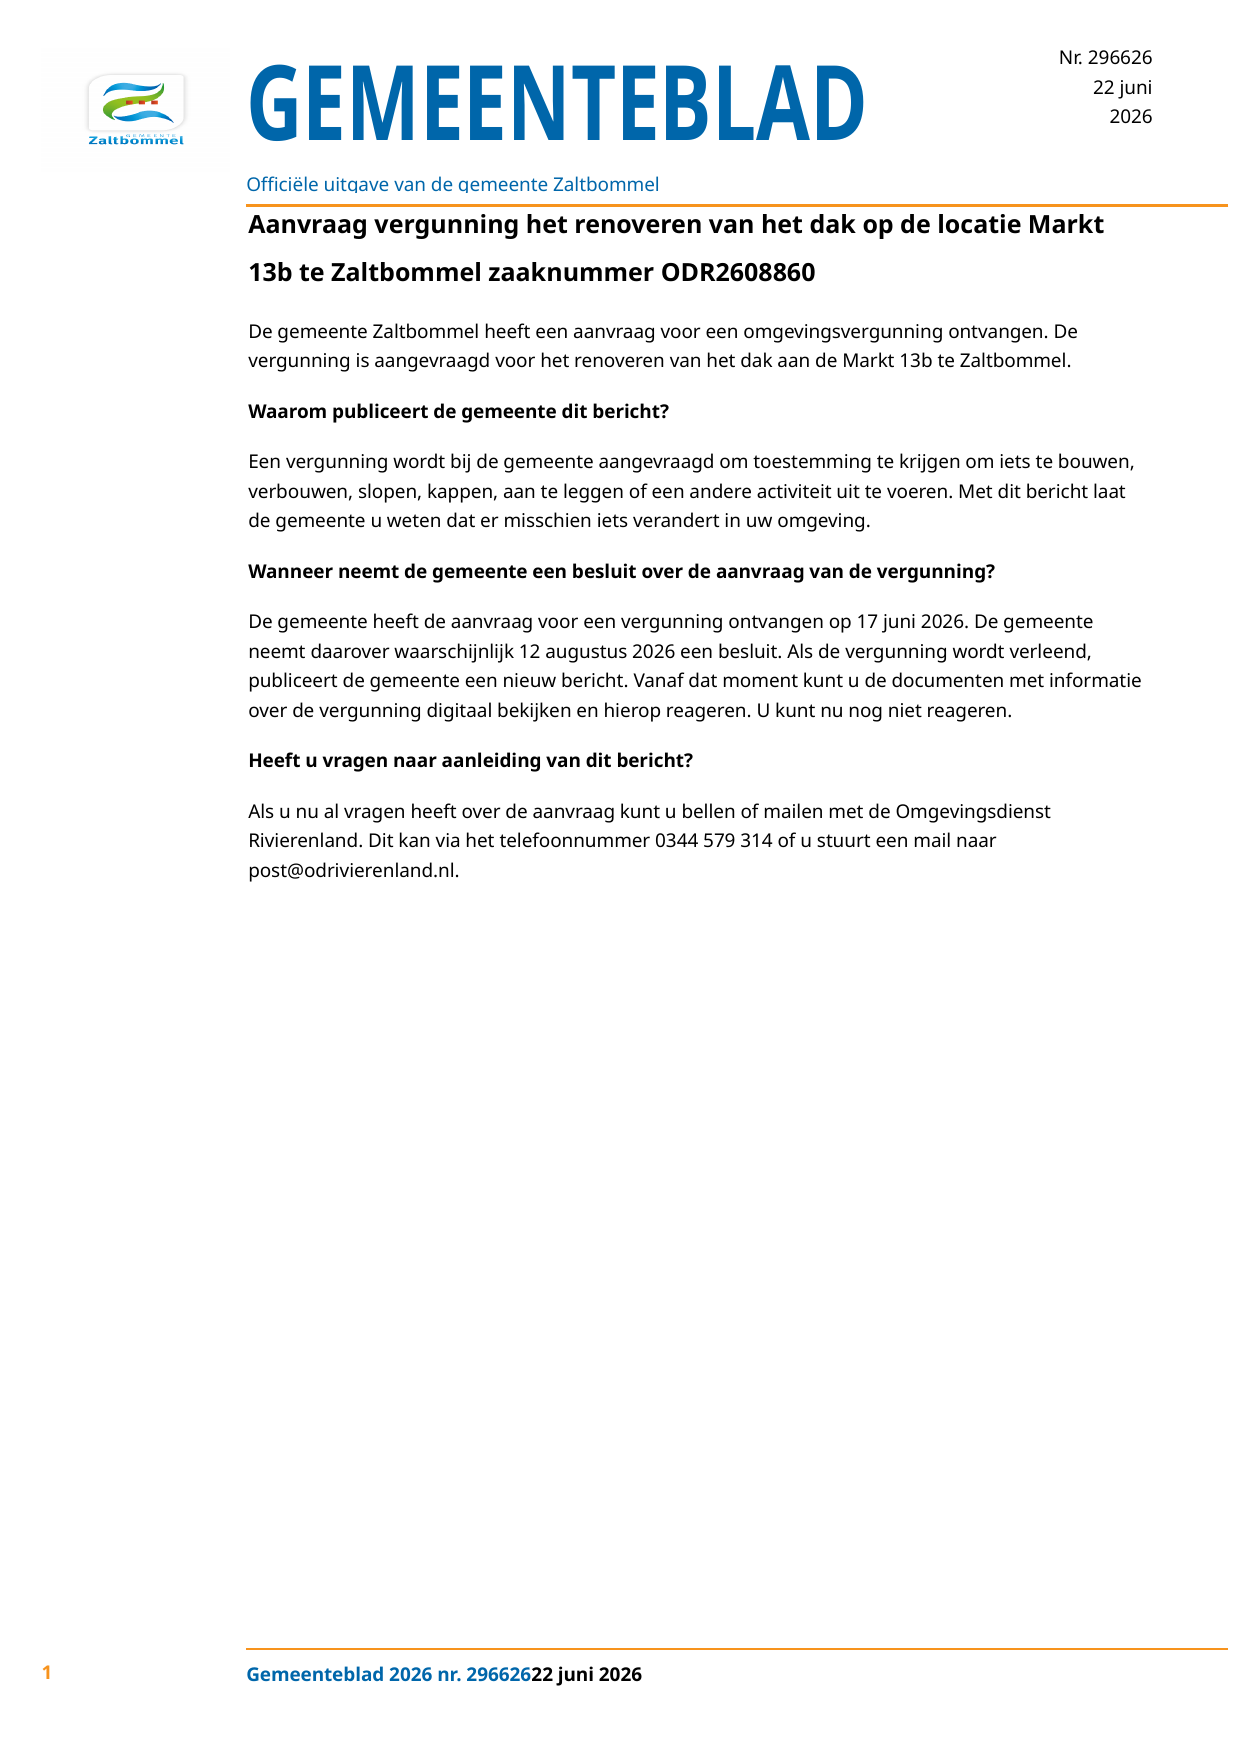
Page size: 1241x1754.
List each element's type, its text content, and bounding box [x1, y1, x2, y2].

text Waarom publiceert de gemeente dit bericht? [248, 398, 1152, 424]
picture [41, 47, 231, 172]
text Als u nu al vragen heeft over de aanvraag kunt u bellen of mailen met de Omgevingsdienst Rivierenland. Dit kan via het telefoonnummer 0344 579 314 of u stuurt een mail naar post@odrivierenland.nl. [248, 798, 1152, 883]
text De gemeente heeft de aanvraag voor een vergunning ontvangen op 17 juni 2026. De gemeente neemt daarover waarschijnlijk 12 augustus 2026 een besluit. Als de vergunning wordt verleend, publiceert de gemeente een nieuw bericht. Vanaf dat moment kunt u de documenten met informatie over de vergunning digitaal bekijken en hierop reageren. U kunt nu nog niet reageren. [248, 608, 1152, 723]
text De gemeente Zaltbommel heeft een aanvraag voor een omgevingsvergunning ontvangen. De vergunning is aangevraagd voor het renoveren van het dak aan de Markt 13b te Zaltbommel. [248, 318, 1152, 373]
text Een vergunning wordt bij de gemeente aangevraagd om toestemming te krijgen om iets te bouwen, verbouwen, slopen, kappen, aan te leggen of een andere activiteit uit te voeren. Met dit bericht laat de gemeente u weten dat er misschien iets verandert in uw omgeving. [248, 448, 1152, 533]
text Wanneer neemt de gemeente een besluit over de aanvraag van de vergunning? [248, 558, 1152, 584]
text Aanvraag vergunning het renoveren van het dak op de locatie Markt 13b te Zaltbommel zaaknummer ODR2608860 [248, 207, 1152, 288]
text Heeft u vragen naar aanleiding van dit bericht? [248, 747, 1152, 773]
